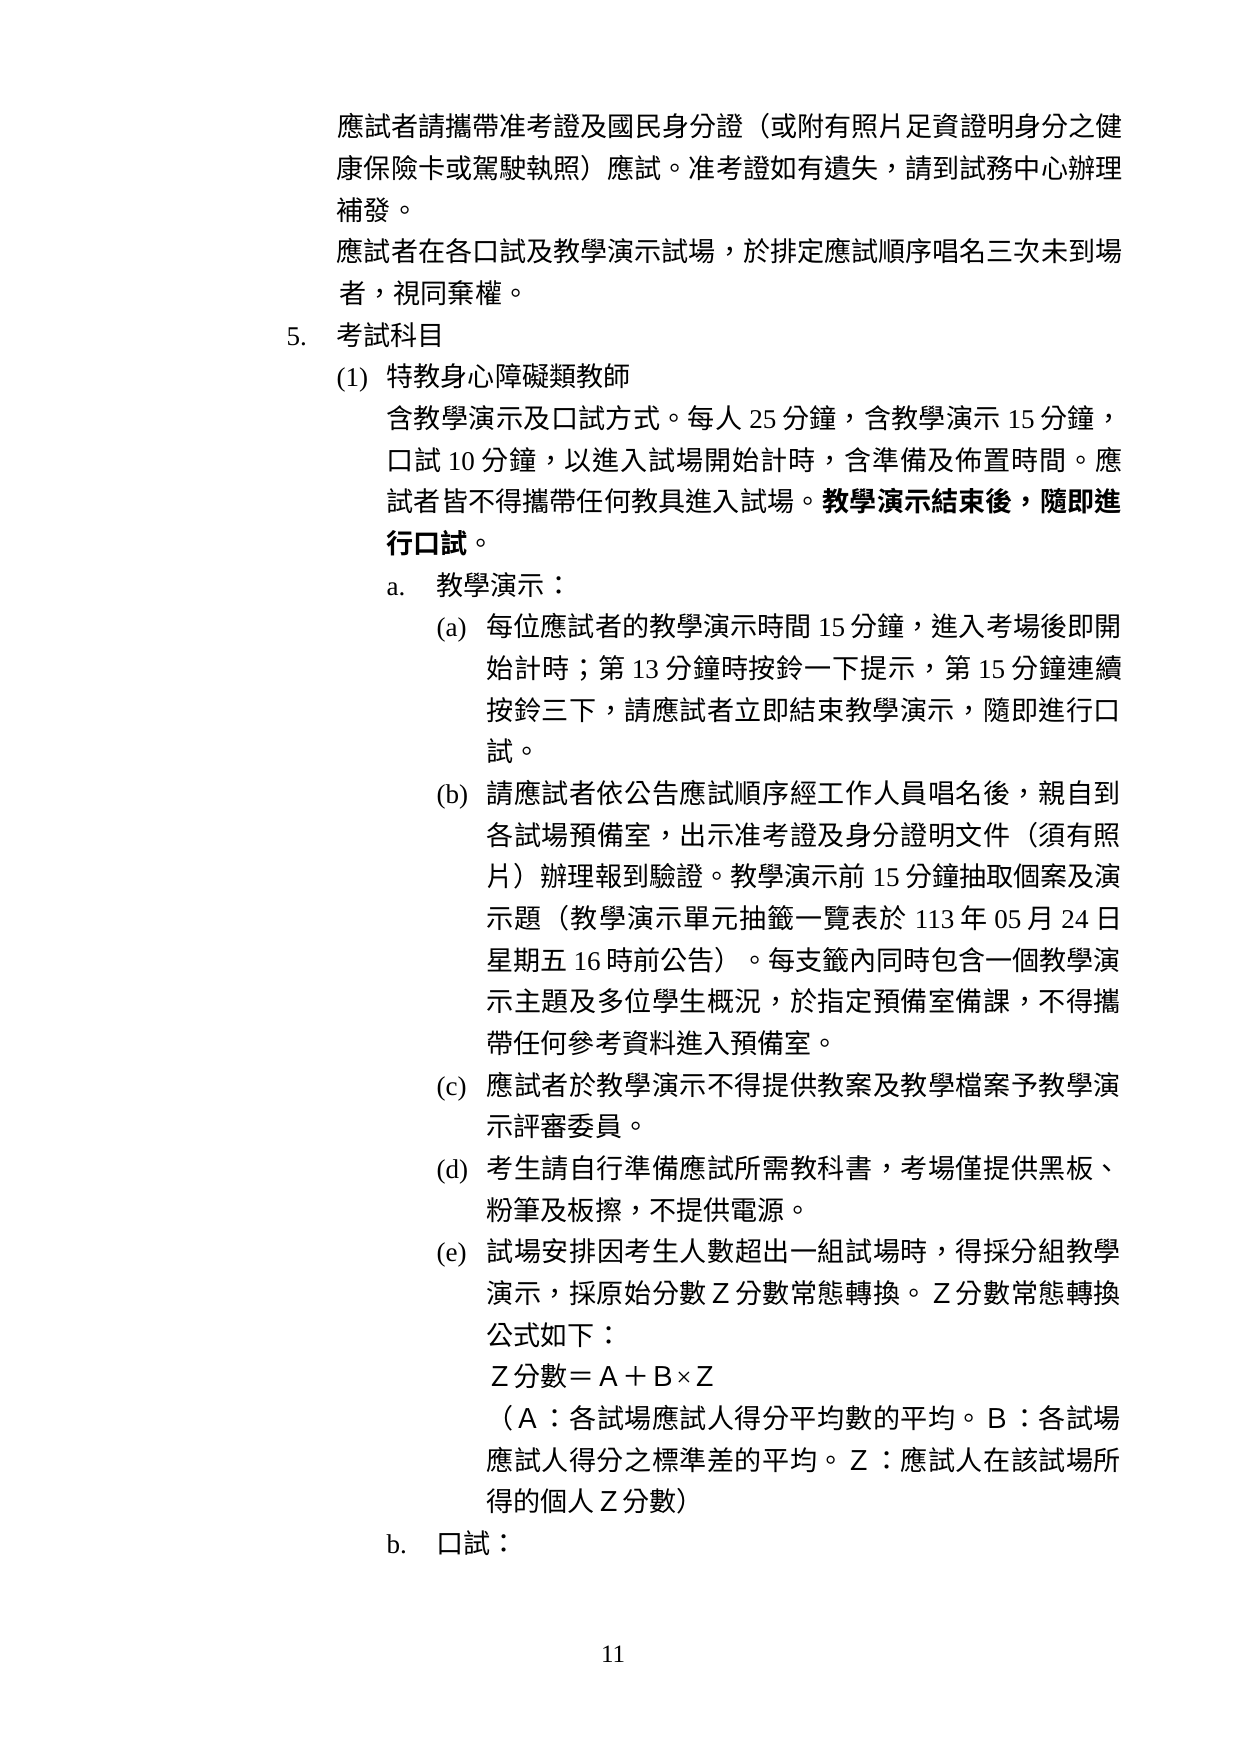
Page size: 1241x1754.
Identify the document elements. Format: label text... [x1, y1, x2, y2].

list 請應試者依公告應試順序經工作人員唱名後，親自到各試場預備室，出示准考證及身分證明文件（須有照片）辦理報到驗證。教學演示前15分鐘抽取個案及演示題（教學演示單元抽籤一覽表於113年05月24日星期五16時前公告）。每支籤內同時包含一個教學演示主題及多位學生概況，於指定預備室備課，不得攜帶任何參考資料進入預備室。 [436, 770, 1122, 1062]
list （Ａ：各試場應試人得分平均數的平均。Ｂ：各試場應試人得分之標準差的平均。Ｚ：應試人在該試場所得的個人Ｚ分數） [486, 1395, 1122, 1520]
list 特教身心障礙類教師 [336, 353, 1122, 395]
list 考生請自行準備應試所需教科書，考場僅提供黑板、粉筆及板擦，不提供電源。 [436, 1145, 1122, 1228]
list 考試科目 [286, 312, 1122, 353]
list 試場安排因考生人數超出一組試場時，得採分組教學演示，採原始分數Ｚ分數常態轉換。Ｚ分數常態轉換公式如下： [436, 1228, 1122, 1353]
list 教學演示： [386, 562, 1122, 603]
text 應試者請攜帶准考證及國民身分證（或附有照片足資證明身分之健康保險卡或駕駛執照）應試。准考證如有遺失，請到試務中心辦理補發。 [337, 103, 1122, 228]
list 口試： [386, 1520, 1122, 1562]
list Ｚ分數＝Ａ＋Ｂ×Ｚ [486, 1353, 1122, 1395]
text 應試者在各口試及教學演示試場，於排定應試順序唱名三次未到場者，視同棄權。 [337, 228, 1122, 312]
list 每位應試者的教學演示時間15分鐘，進入考場後即開始計時；第13分鐘時按鈴一下提示，第15分鐘連續按鈴三下，請應試者立即結束教學演示，隨即進行口試。 [436, 603, 1122, 770]
list 應試者於教學演示不得提供教案及教學檔案予教學演示評審委員。 [436, 1062, 1122, 1145]
list 含教學演示及口試方式。每人25分鐘，含教學演示15分鐘，口試10分鐘，以進入試場開始計時，含準備及佈置時間。應試者皆不得攜帶任何教具進入試場。教學演示結束後，隨即進行口試。 [386, 395, 1122, 562]
